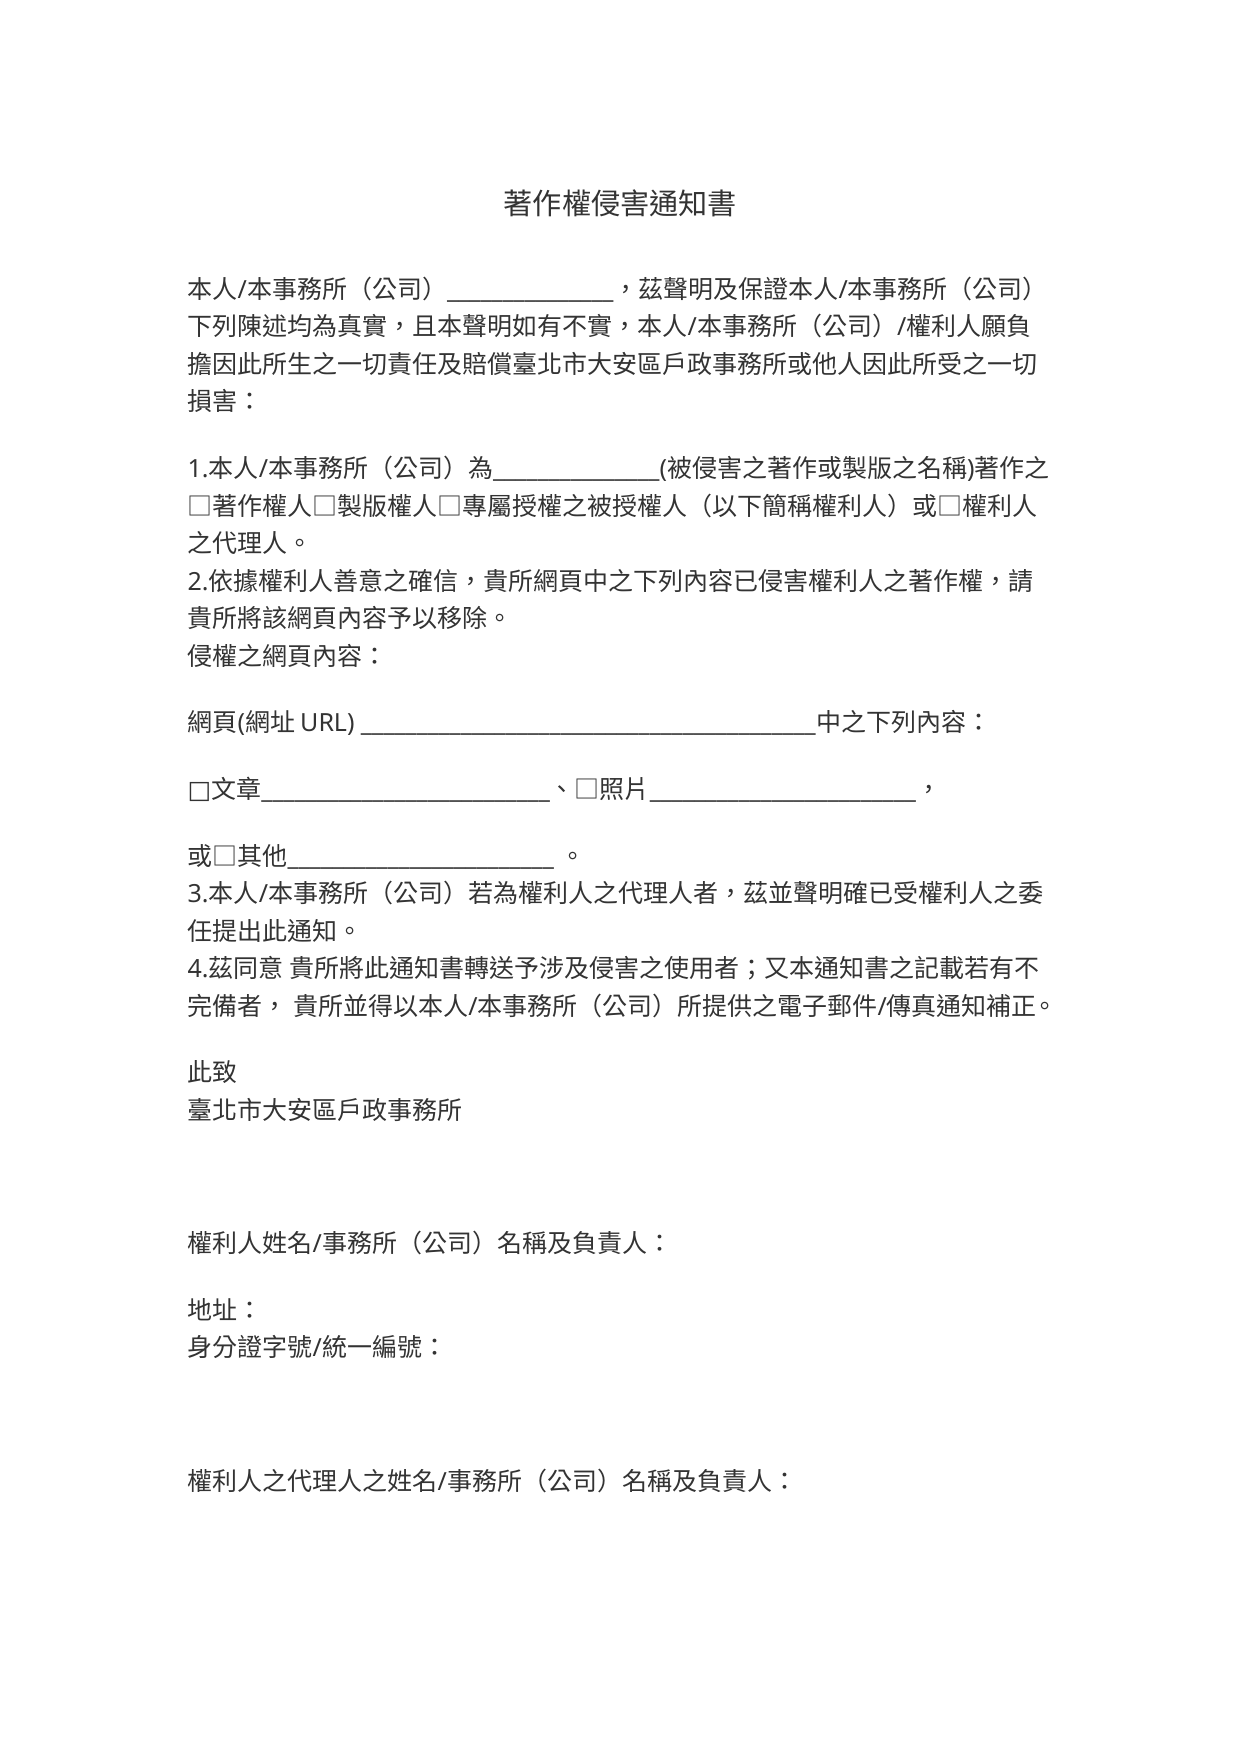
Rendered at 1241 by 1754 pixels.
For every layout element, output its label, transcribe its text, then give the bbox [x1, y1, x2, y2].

text 權利人之代理人之姓名/事務所（公司）名稱及負責人： [187, 1460, 1053, 1498]
text □文章__________________________、□照片________________________， [187, 769, 1053, 806]
text 權利人姓名/事務所（公司）名稱及負責人： [187, 1223, 1053, 1260]
text 著作權侵害通知書 [187, 164, 1053, 239]
text 此致 臺北市大安區戶政事務所 [187, 1052, 1053, 1127]
text 網頁(網址URL) _________________________________________中之下列內容： [187, 702, 1053, 739]
text 1.本人/本事務所（公司）為_______________(被侵害之著作或製版之名稱)著作之□著作權人□製版權人□專屬授權之被授權人（以下簡稱權利人）或□權利人之代理人。 2.依據權利人善意之確信，貴所網頁中之下列內容已侵害權利人之著作權，請 貴所將該網頁內容予以移除。 侵權之網頁內容： [187, 448, 1053, 673]
text 地址： 身分證字號/統一編號： [187, 1289, 1053, 1364]
text 本人/本事務所（公司）_______________，茲聲明及保證本人/本事務所（公司）下列陳述均為真實，且本聲明如有不實，本人/本事務所（公司）/權利人願負擔因此所生之一切責任及賠償臺北市大安區戶政事務所或他人因此所受之一切損害： [187, 269, 1053, 419]
text 或□其他________________________ 。 3.本人/本事務所（公司）若為權利人之代理人者，茲並聲明確已受權利人之委任提出此通知。 4.茲同意 貴所將此通知書轉送予涉及侵害之使用者；又本通知書之記載若有不完備者， 貴所並得以本人/本事務所（公司）所提供之電子郵件/傳真通知補正。 [187, 835, 1053, 1023]
